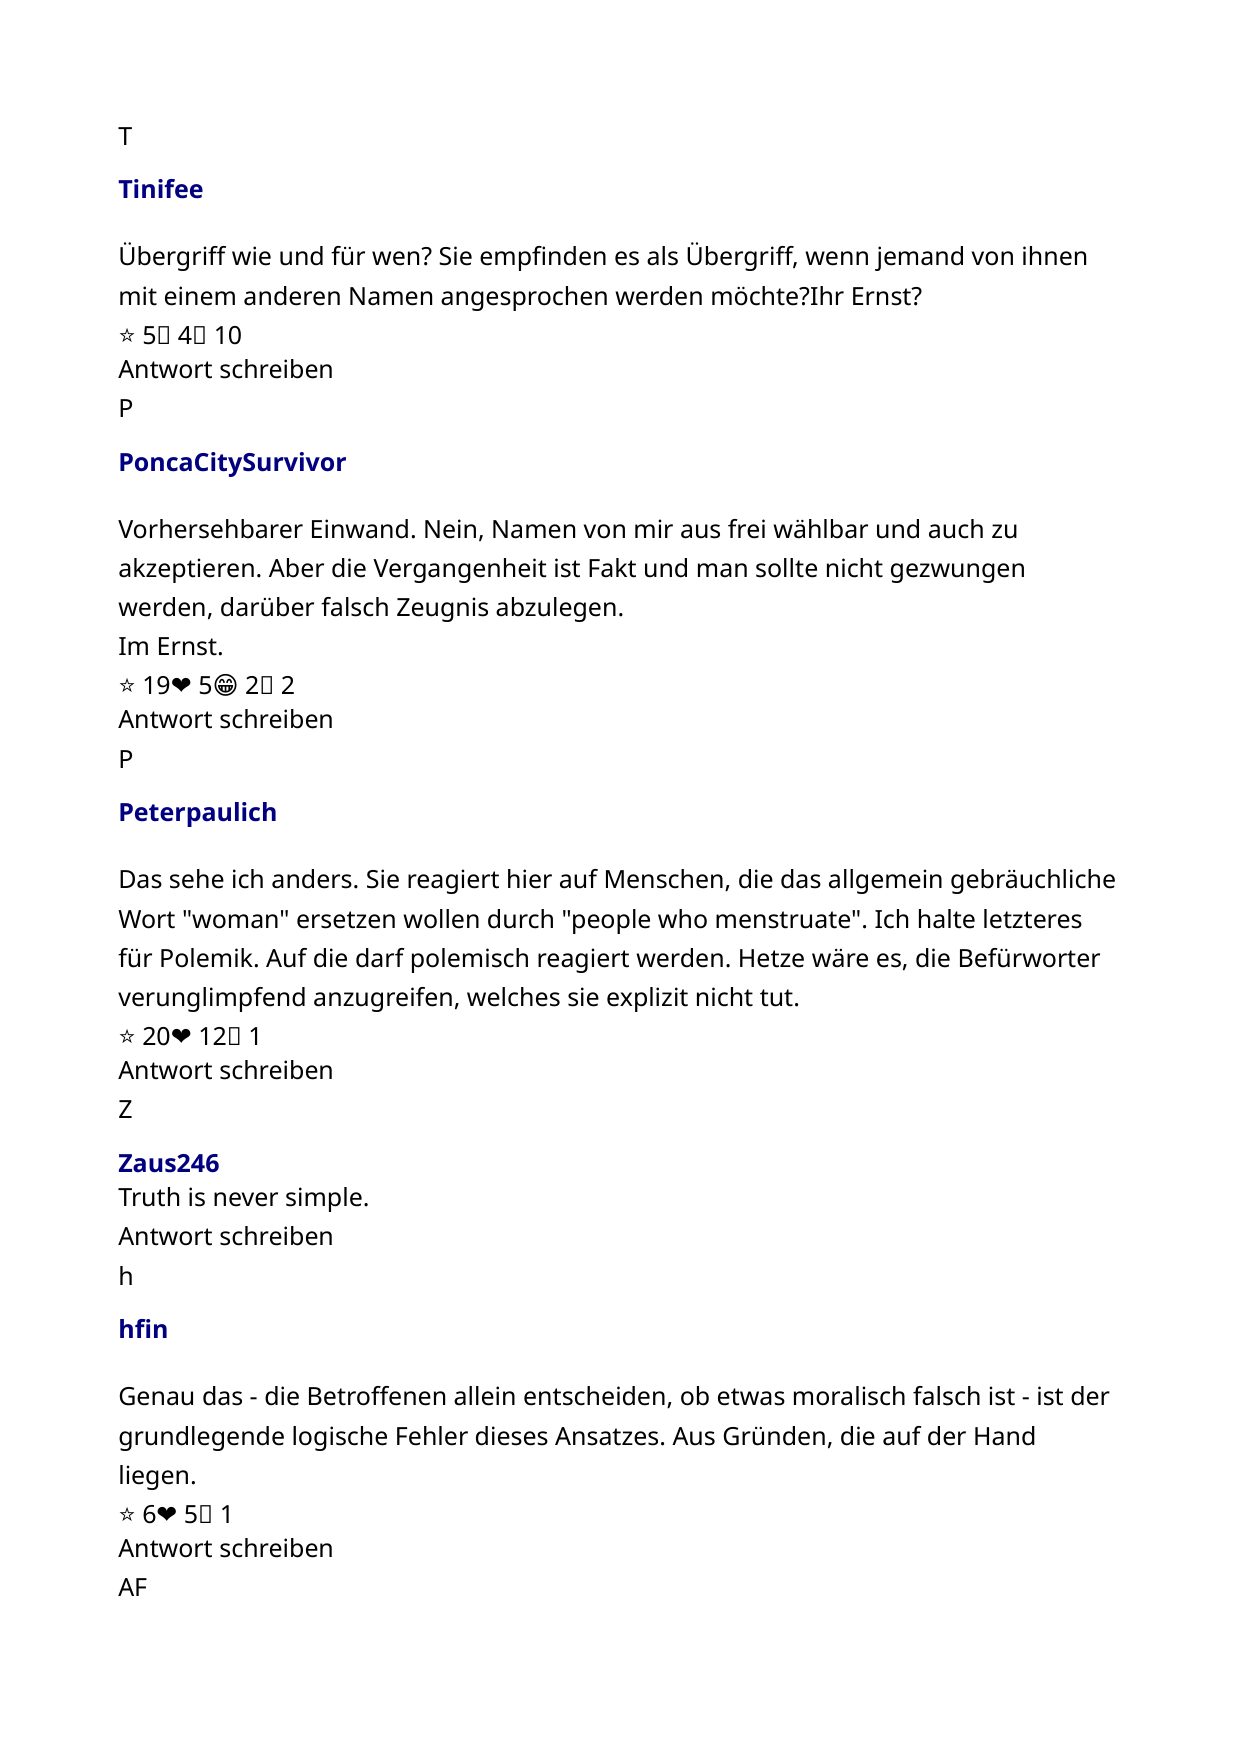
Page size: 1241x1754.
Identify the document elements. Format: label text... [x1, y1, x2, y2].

text ⭐️ 19❤️ 5😁 2🤨 2 [118, 668, 1122, 702]
text Im Ernst. [118, 629, 1122, 663]
text Übergriff wie und für wen? Sie empfinden es als Übergriff, wenn jemand von ihnen mit einem anderen Namen angesprochen werden möchte?Ihr Ernst? [118, 239, 1122, 312]
text h [118, 1258, 1122, 1292]
text AF [118, 1570, 1122, 1604]
subtitle Peterpaulich [118, 795, 1122, 829]
text Das sehe ich anders. Sie reagiert hier auf Menschen, die das allgemein gebräuchliche Wort "woman" ersetzen wollen durch "people who menstruate". Ich halte letzteres für Polemik. Auf die darf polemisch reagiert werden. Hetze wäre es, die Befürworter verunglimpfend anzugreifen, welches sie explizit nicht tut. [118, 862, 1122, 1014]
text Antwort schreiben [118, 702, 1122, 736]
text Vorhersehbarer Einwand. Nein, Namen von mir aus frei wählbar und auch zu akzeptieren. Aber die Vergangenheit ist Fakt und man sollte nicht gezwungen werden, darüber falsch Zeugnis abzulegen. [118, 511, 1122, 624]
subtitle Zaus246 [118, 1146, 1122, 1180]
text Truth is never simple. [118, 1180, 1122, 1214]
text Antwort schreiben [118, 1531, 1122, 1564]
text ⭐️ 6❤️ 5🤨 1 [118, 1496, 1122, 1531]
text Antwort schreiben [118, 1219, 1122, 1253]
subtitle hfin [118, 1312, 1122, 1346]
text Z [118, 1092, 1122, 1126]
text Antwort schreiben [118, 351, 1122, 385]
text ⭐️ 5🙁 4🤨 10 [118, 317, 1122, 351]
text Genau das - die Betroffenen allein entscheiden, ob etwas moralisch falsch ist - ist der grundlegende logische Fehler dieses Ansatzes. Aus Gründen, die auf der Hand liegen. [118, 1379, 1122, 1491]
text P [118, 741, 1122, 775]
text T [118, 118, 1122, 152]
subtitle PoncaCitySurvivor [118, 444, 1122, 478]
subtitle Tinifee [118, 172, 1122, 206]
text ⭐️ 20❤️ 12🤨 1 [118, 1019, 1122, 1053]
text P [118, 391, 1122, 424]
text Antwort schreiben [118, 1053, 1122, 1087]
